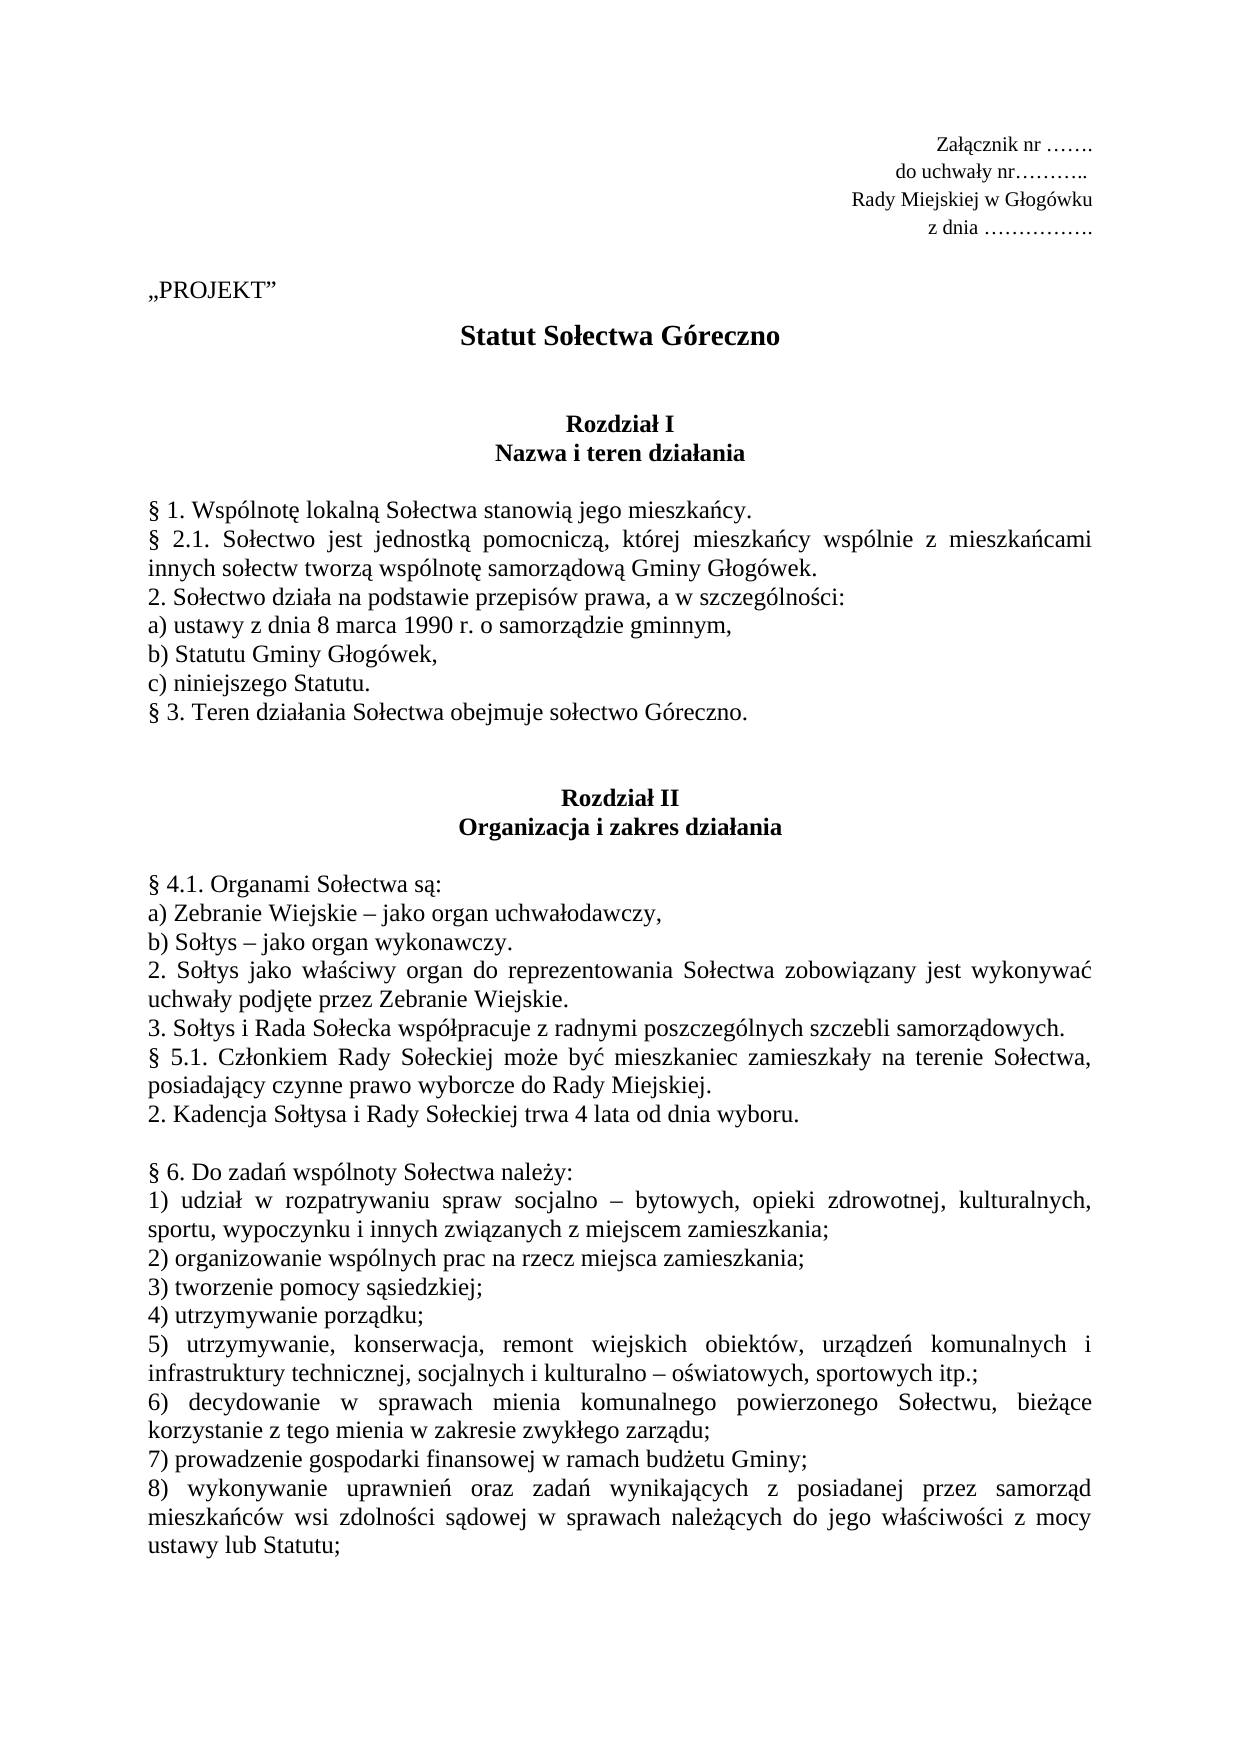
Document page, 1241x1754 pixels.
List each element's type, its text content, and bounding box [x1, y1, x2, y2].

text Nazwa i teren działania [148, 438, 1093, 467]
text b) Sołtys – jako organ wykonawczy. [148, 927, 1093, 956]
text 4) utrzymywanie porządku; [148, 1301, 1093, 1329]
text § 1. Wspólnotę lokalną Sołectwa stanowią jego mieszkańcy. [148, 496, 1093, 524]
text 2) organizowanie wspólnych prac na rzecz miejsca zamieszkania; [148, 1243, 1093, 1272]
text b) Statutu Gminy Głogówek, [148, 639, 1093, 668]
text § 4.1. Organami Sołectwa są: [148, 869, 1093, 898]
text 2. Kadencja Sołtysa i Rady Sołeckiej trwa 4 lata od dnia wyboru. [148, 1099, 1093, 1128]
text Załącznik nr ……. [148, 132, 1093, 156]
text Organizacja i zakres działania [148, 812, 1093, 841]
text 2. Sołectwo działa na podstawie przepisów prawa, a w szczególności: [148, 582, 1093, 611]
text „PROJEKT” [148, 275, 1093, 304]
text Rady Miejskiej w Głogówku [148, 187, 1093, 211]
text 6) decydowanie w sprawach mienia komunalnego powierzonego Sołectwu, bieżące korzystanie z tego mienia w zakresie zwykłego zarządu; [148, 1387, 1093, 1444]
text § 6. Do zadań wspólnoty Sołectwa należy: [148, 1157, 1093, 1186]
text do uchwały nr……….. [148, 159, 1093, 183]
text 2. Sołtys jako właściwy organ do reprezentowania Sołectwa zobowiązany jest wykonywać uchwały podjęte przez Zebranie Wiejskie. [148, 956, 1093, 1013]
text § 5.1. Członkiem Rady Sołeckiej może być mieszkaniec zamieszkały na terenie Sołectwa, posiadający czynne prawo wyborcze do Rady Miejskiej. [148, 1042, 1093, 1099]
text § 3. Teren działania Sołectwa obejmuje sołectwo Góreczno. [148, 697, 1093, 726]
text 7) prowadzenie gospodarki finansowej w ramach budżetu Gminy; [148, 1444, 1093, 1473]
text c) niniejszego Statutu. [148, 668, 1093, 697]
text 1) udział w rozpatrywaniu spraw socjalno – bytowych, opieki zdrowotnej, kulturalnych, sportu, wypoczynku i innych związanych z miejscem zamieszkania; [148, 1186, 1093, 1243]
text 3. Sołtys i Rada Sołecka współpracuje z radnymi poszczególnych szczebli samorządowych. [148, 1013, 1093, 1042]
text § 2.1. Sołectwo jest jednostką pomocniczą, której mieszkańcy wspólnie z mieszkańcami innych sołectw tworzą wspólnotę samorządową Gminy Głogówek. [148, 524, 1093, 582]
text z dnia ……………. [148, 214, 1093, 239]
text Rozdział I [148, 409, 1093, 438]
text a) ustawy z dnia 8 marca 1990 r. o samorządzie gminnym, [148, 611, 1093, 639]
text Rozdział II [148, 783, 1093, 812]
text 5) utrzymywanie, konserwacja, remont wiejskich obiektów, urządzeń komunalnych i infrastruktury technicznej, socjalnych i kulturalno – oświatowych, sportowych itp.; [148, 1329, 1093, 1387]
text 3) tworzenie pomocy sąsiedzkiej; [148, 1272, 1093, 1301]
text a) Zebranie Wiejskie – jako organ uchwałodawczy, [148, 898, 1093, 927]
text Statut Sołectwa Góreczno [148, 318, 1093, 352]
text 8) wykonywanie uprawnień oraz zadań wynikających z posiadanej przez samorząd mieszkańców wsi zdolności sądowej w sprawach należących do jego właściwości z mocy ustawy lub Statutu; [148, 1473, 1093, 1559]
